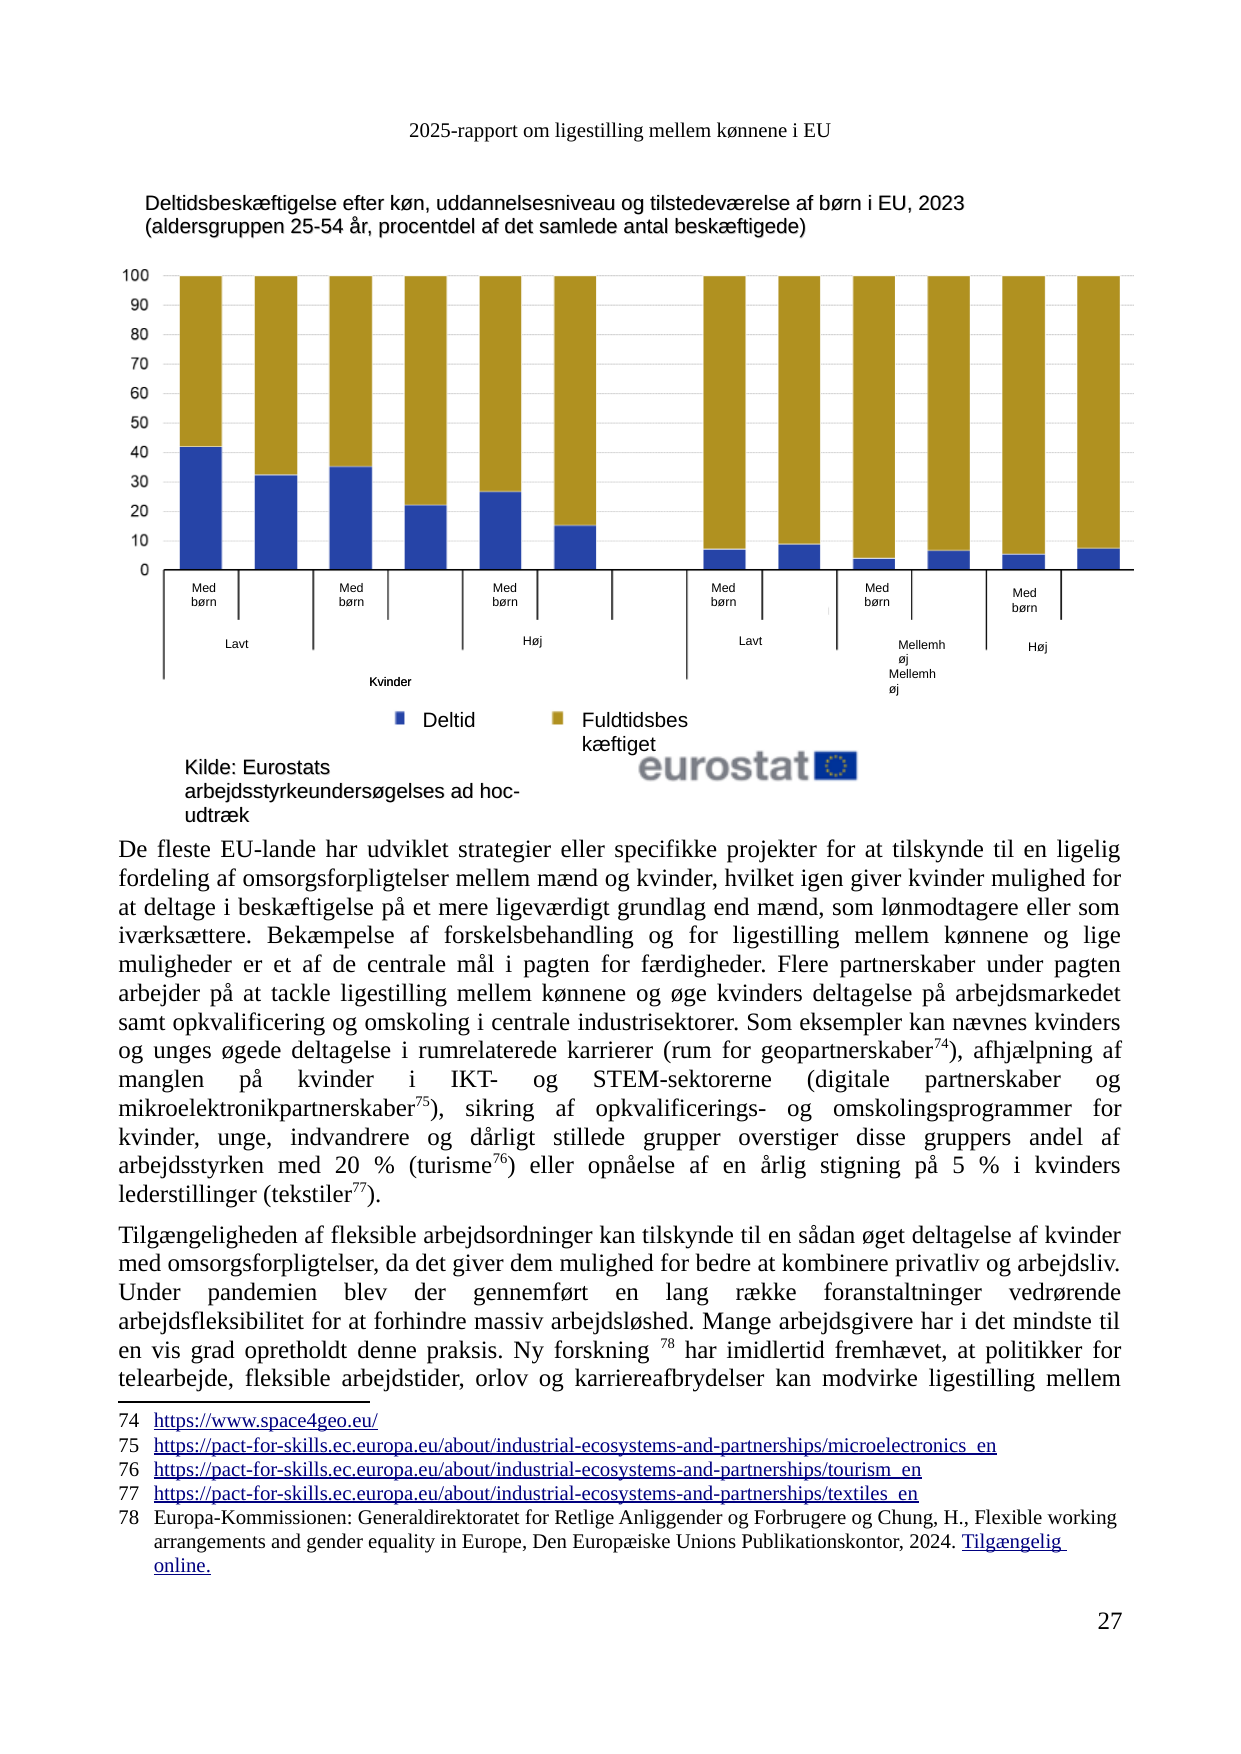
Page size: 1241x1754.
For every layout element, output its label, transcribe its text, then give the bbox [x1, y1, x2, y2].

text https://pact-for-skills.ec.europa.eu/about/industrial-ecosystems-and-partnerships/textiles_en [118, 1481, 1122, 1505]
picture [118, 264, 1134, 691]
text Tilgængeligheden af fleksible arbejdsordninger kan tilskynde til en sådan øget deltagelse af kvinder med omsorgsforpligtelser, da det giver dem mulighed for bedre at kombinere privatliv og arbejdsliv. Under pandemien blev der gennemført en lang række foranstaltninger vedrørende arbejdsfleksibilitet for at forhindre massiv arbejdsløshed. Mange arbejdsgivere har i det mindste til en vis grad opretholdt denne praksis. Ny forskning har imidlertid fremhævet, at politikker for telearbejde, fleksible arbejdstider, orlov og karriereafbrydelser kan modvirke ligestilling mellem [118, 1220, 1122, 1392]
text De fleste EU-lande har udviklet strategier eller specifikke projekter for at tilskynde til en ligelig fordeling af omsorgsforpligtelser mellem mænd og kvinder, hvilket igen giver kvinder mulighed for at deltage i beskæftigelse på et mere ligeværdigt grundlag end mænd, som lønmodtagere eller som iværksættere. Bekæmpelse af forskelsbehandling og for ligestilling mellem kønnene og lige muligheder er et af de centrale mål i pagten for færdigheder. Flere partnerskaber under pagten arbejder på at tackle ligestilling mellem kønnene og øge kvinders deltagelse på arbejdsmarkedet samt opkvalificering og omskoling i centrale industrisektorer. Som eksempler kan nævnes kvinders og unges øgede deltagelse i rumrelaterede karrierer (rum for geopartnerskaber), afhjælpning af manglen på kvinder i IKT- og STEM-sektorerne (digitale partnerskaber og mikroelektronikpartnerskaber), sikring af opkvalificerings- og omskolingsprogrammer for kvinder, unge, indvandrere og dårligt stillede grupper overstiger disse gruppers andel af arbejdsstyrken med 20 % (turisme) eller opnåelse af en årlig stigning på 5 % i kvinders lederstillinger (tekstiler). [118, 183, 1122, 264]
text De fleste EU-lande har udviklet strategier eller specifikke projekter for at tilskynde til en ligelig fordeling af omsorgsforpligtelser mellem mænd og kvinder, hvilket igen giver kvinder mulighed for at deltage i beskæftigelse på et mere ligeværdigt grundlag end mænd, som lønmodtagere eller som iværksættere. Bekæmpelse af forskelsbehandling og for ligestilling mellem kønnene og lige muligheder er et af de centrale mål i pagten for færdigheder. Flere partnerskaber under pagten arbejder på at tackle ligestilling mellem kønnene og øge kvinders deltagelse på arbejdsmarkedet samt opkvalificering og omskoling i centrale industrisektorer. Som eksempler kan nævnes kvinders og unges øgede deltagelse i rumrelaterede karrierer (rum for geopartnerskaber), afhjælpning af manglen på kvinder i IKT- og STEM-sektorerne (digitale partnerskaber og mikroelektronikpartnerskaber), sikring af opkvalificerings- og omskolingsprogrammer for kvinder, unge, indvandrere og dårligt stillede grupper overstiger disse gruppers andel af arbejdsstyrken med 20 % (turisme) eller opnåelse af en årlig stigning på 5 % i kvinders lederstillinger (tekstiler). [118, 691, 1122, 1208]
text https://www.space4geo.eu/ [118, 1408, 1122, 1432]
text Europa-Kommissionen: Generaldirektoratet for Retlige Anliggender og Forbrugere og Chung, H., Flexible working arrangements and gender equality in Europe, Den Europæiske Unions Publikationskontor, 2024. Tilgængelig online. [118, 1505, 1122, 1577]
picture [378, 705, 568, 733]
text https://pact-for-skills.ec.europa.eu/about/industrial-ecosystems-and-partnerships/tourism_en [118, 1457, 1122, 1481]
text https://pact-for-skills.ec.europa.eu/about/industrial-ecosystems-and-partnerships/microelectronics_en [118, 1432, 1122, 1457]
picture [631, 738, 863, 785]
